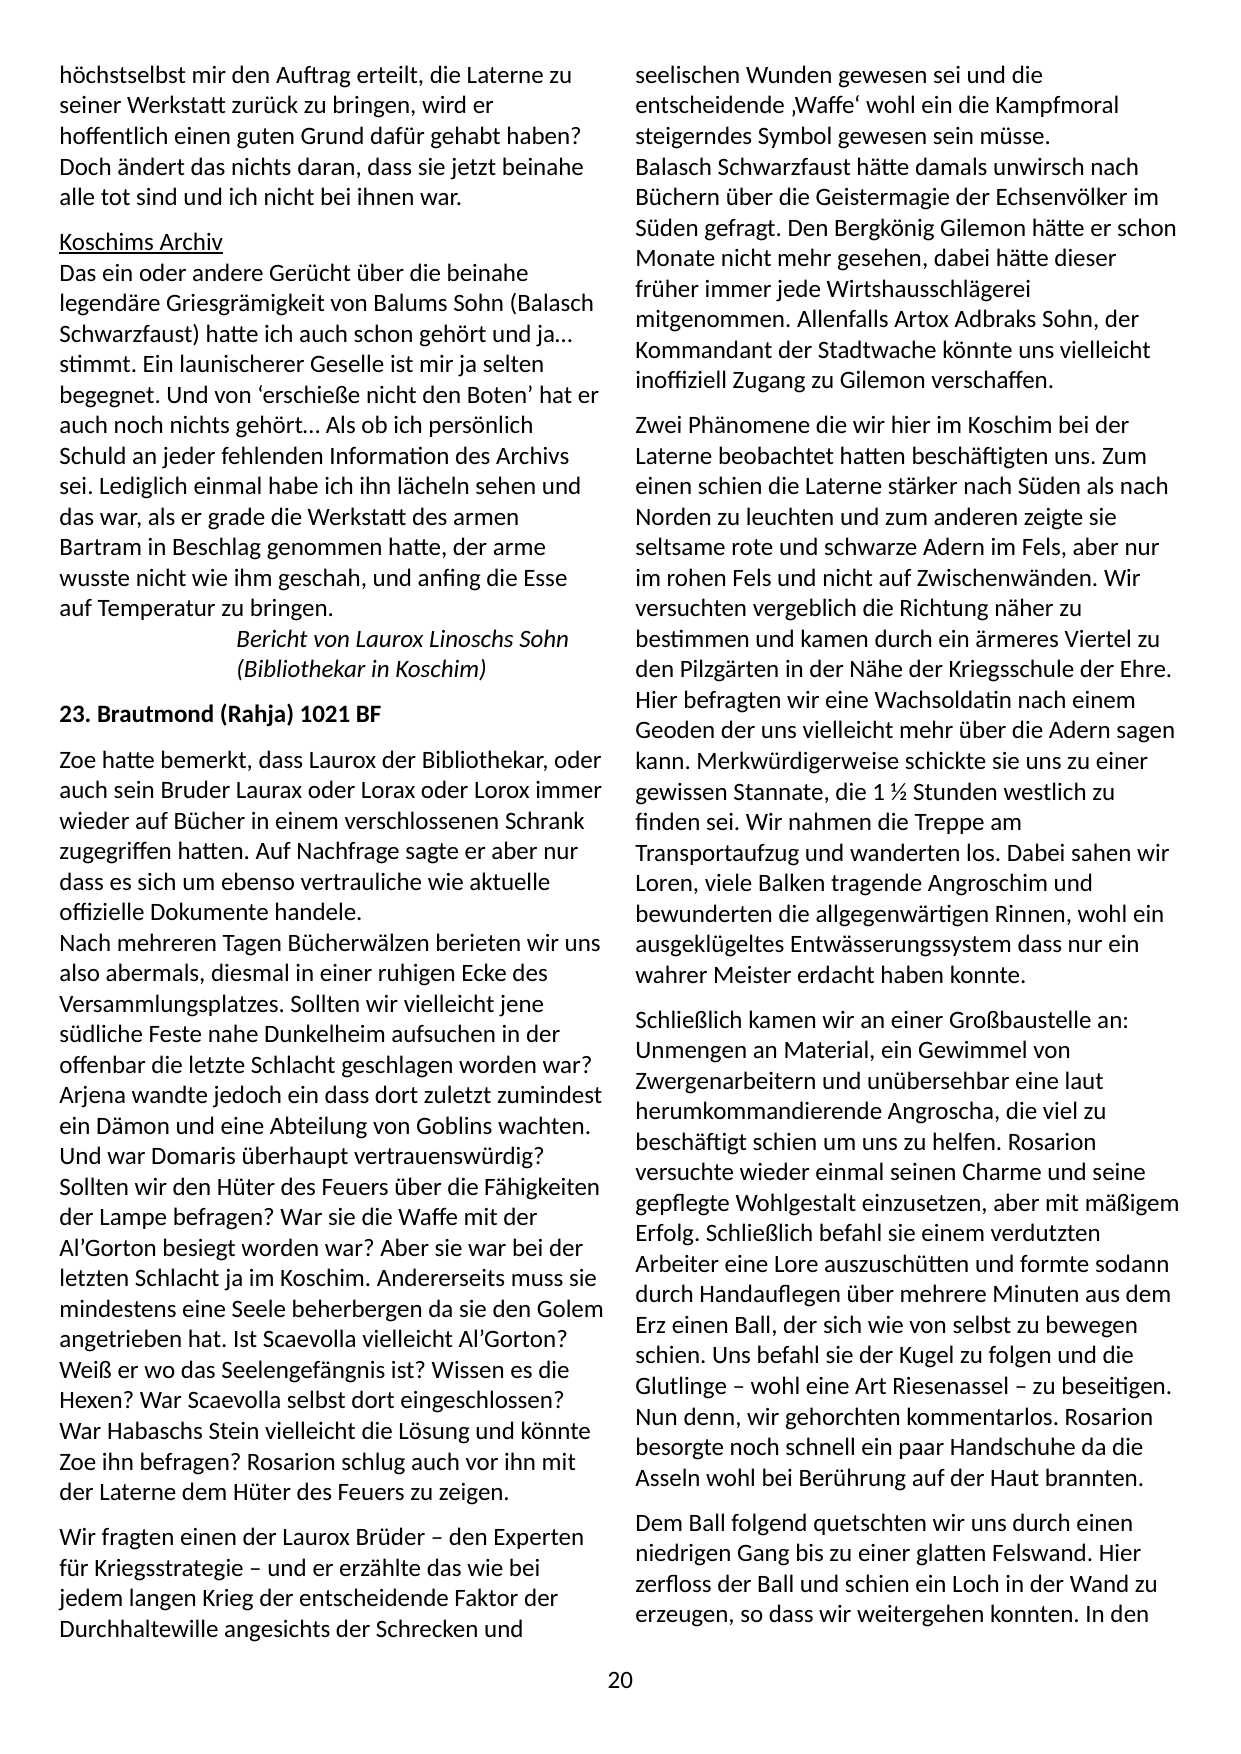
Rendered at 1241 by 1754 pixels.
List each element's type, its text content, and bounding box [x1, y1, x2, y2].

text Zwei Phänomene die wir hier im Koschim bei der Laterne beobachtet hatten beschäftigten uns. Zum einen schien die Laterne stärker nach Süden als nach Norden zu leuchten und zum anderen zeigte sie seltsame rote und schwarze Adern im Fels, aber nur im rohen Fels und nicht auf Zwischenwänden. Wir versuchten vergeblich die Richtung näher zu bestimmen und kamen durch ein ärmeres Viertel zu den Pilzgärten in der Nähe der Kriegsschule der Ehre. Hier befragten wir eine Wachsoldatin nach einem Geoden der uns vielleicht mehr über die Adern sagen kann. Merkwürdigerweise schickte sie uns zu einer gewissen Stannate, die 1 ½ Stunden westlich zu finden sei. Wir nahmen die Treppe am Transportaufzug und wanderten los. Dabei sahen wir Loren, viele Balken tragende Angroschim und bewunderten die allgegenwärtigen Rinnen, wohl ein ausgeklügeltes Entwässerungssystem dass nur ein wahrer Meister erdacht haben konnte. [635, 409, 1181, 989]
text Zoe hatte bemerkt, dass Laurox der Bibliothekar, oder auch sein Bruder Laurax oder Lorax oder Lorox immer wieder auf Bücher in einem verschlossenen Schrank zugegriffen hatten. Auf Nachfrage sagte er aber nur dass es sich um ebenso vertrauliche wie aktuelle offizielle Dokumente handele. Nach mehreren Tagen Bücherwälzen berieten wir uns also abermals, diesmal in einer ruhigen Ecke des Versammlungsplatzes. Sollten wir vielleicht jene südliche Feste nahe Dunkelheim aufsuchen in der offenbar die letzte Schlacht geschlagen worden war? Arjena wandte jedoch ein dass dort zuletzt zumindest ein Dämon und eine Abteilung von Goblins wachten. Und war Domaris überhaupt vertrauenswürdig? Sollten wir den Hüter des Feuers über die Fähigkeiten der Lampe befragen? War sie die Waffe mit der Al’Gorton besiegt worden war? Aber sie war bei der letzten Schlacht ja im Koschim. Andererseits muss sie mindestens eine Seele beherbergen da sie den Golem angetrieben hat. Ist Scaevolla vielleicht Al’Gorton? Weiß er wo das Seelengefängnis ist? Wissen es die Hexen? War Scaevolla selbst dort eingeschlossen? War Habaschs Stein vielleicht die Lösung und könnte Zoe ihn befragen? Rosarion schlug auch vor ihn mit der Laterne dem Hüter des Feuers zu zeigen. [59, 744, 605, 1507]
text Koschims Archiv Das ein oder andere Gerücht über die beinahe legendäre Griesgrämigkeit von Balums Sohn (Balasch Schwarzfaust) hatte ich auch schon gehört und ja… stimmt. Ein launischerer Geselle ist mir ja selten begegnet. Und von ‘erschieße nicht den Boten’ hat er auch noch nichts gehört… Als ob ich persönlich Schuld an jeder fehlenden Information des Archivs sei. Lediglich einmal habe ich ihn lächeln sehen und das war, als er grade die Werkstatt des armen Bartram in Beschlag genommen hatte, der arme wusste nicht wie ihm geschah, und anfing die Esse auf Temperatur zu bringen. Bericht von Laurox Linoschs Sohn (Bibliothekar in Koschim) [59, 226, 605, 684]
text Dem Ball folgend quetschten wir uns durch einen niedrigen Gang bis zu einer glatten Felswand. Hier zerfloss der Ball und schien ein Loch in der Wand zu erzeugen, so dass wir weitergehen konnten. In den [635, 1507, 1181, 1629]
text Wir fragten einen der Laurox Brüder – den Experten für Kriegsstrategie – und er erzählte das wie bei jedem langen Krieg der entscheidende Faktor der Durchhaltewille angesichts der Schrecken und [59, 1521, 605, 1643]
text 23. Brautmond (Rahja) 1021 BF [59, 699, 605, 729]
text höchstselbst mir den Auftrag erteilt, die Laterne zu seiner Werkstatt zurück zu bringen, wird er hoffentlich einen guten Grund dafür gehabt haben? Doch ändert das nichts daran, dass sie jetzt beinahe alle tot sind und ich nicht bei ihnen war. [59, 59, 605, 212]
text Schließlich kamen wir an einer Großbaustelle an: Unmengen an Material, ein Gewimmel von Zwergenarbeitern und unübersehbar eine laut herumkommandierende Angroscha, die viel zu beschäftigt schien um uns zu helfen. Rosarion versuchte wieder einmal seinen Charme und seine gepflegte Wohlgestalt einzusetzen, aber mit mäßigem Erfolg. Schließlich befahl sie einem verdutzten Arbeiter eine Lore auszuschütten und formte sodann durch Handauflegen über mehrere Minuten aus dem Erz einen Ball, der sich wie von selbst zu bewegen schien. Uns befahl sie der Kugel zu folgen und die Glutlinge – wohl eine Art Riesenassel – zu beseitigen. Nun denn, wir gehorchten kommentarlos. Rosarion besorgte noch schnell ein paar Handschuhe da die Asseln wohl bei Berührung auf der Haut brannten. [635, 1004, 1181, 1492]
text seelischen Wunden gewesen sei und die entscheidende ‚Waffe‘ wohl ein die Kampfmoral steigerndes Symbol gewesen sein müsse. Balasch Schwarzfaust hätte damals unwirsch nach Büchern über die Geistermagie der Echsenvölker im Süden gefragt. Den Bergkönig Gilemon hätte er schon Monate nicht mehr gesehen, dabei hätte dieser früher immer jede Wirtshausschlägerei mitgenommen. Allenfalls Artox Adbraks Sohn, der Kommandant der Stadtwache könnte uns vielleicht inoffiziell Zugang zu Gilemon verschaffen. [635, 59, 1181, 395]
